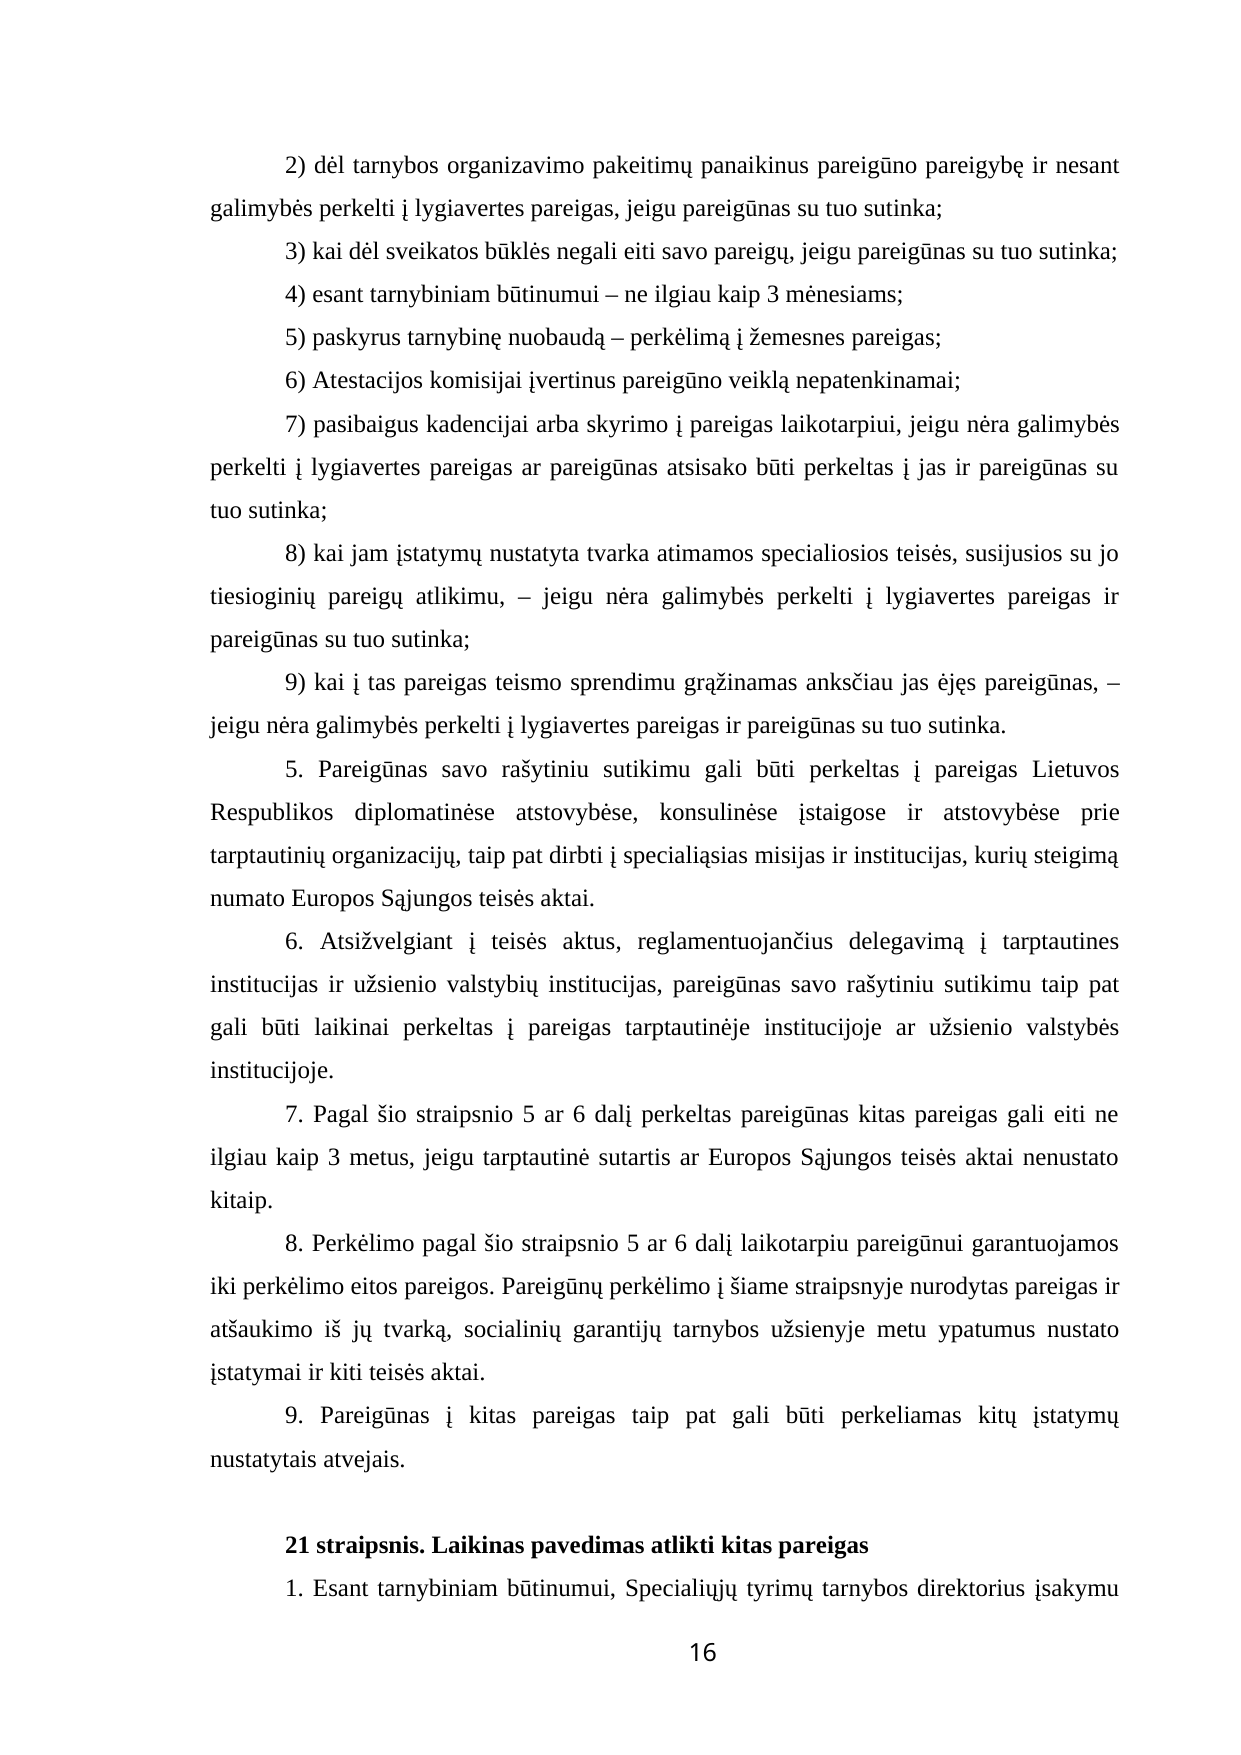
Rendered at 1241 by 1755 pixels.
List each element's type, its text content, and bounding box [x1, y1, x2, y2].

text 3) kai dėl sveikatos būklės negali eiti savo pareigų, jeigu pareigūnas su tuo sutinka; [210, 236, 1120, 265]
text 6. Atsižvelgiant į teisės aktus, reglamentuojančius delegavimą į tarptautines institucijas ir užsienio valstybių institucijas, pareigūnas savo rašytiniu sutikimu taip pat gali būti laikinai perkeltas į pareigas tarptautinėje institucijoje ar užsienio valstybės institucijoje. [210, 926, 1120, 1084]
text 7. Pagal šio straipsnio 5 ar 6 dalį perkeltas pareigūnas kitas pareigas gali eiti ne ilgiau kaip 3 metus, jeigu tarptautinė sutartis ar Europos Sąjungos teisės aktai nenustato kitaip. [210, 1099, 1120, 1214]
text 5) paskyrus tarnybinę nuobaudą – perkėlimą į žemesnes pareigas; [210, 322, 1120, 351]
text 5. Pareigūnas savo rašytiniu sutikimu gali būti perkeltas į pareigas Lietuvos Respublikos diplomatinėse atstovybėse, konsulinėse įstaigose ir atstovybėse prie tarptautinių organizacijų, taip pat dirbti į specialiąsias misijas ir institucijas, kurių steigimą numato Europos Sąjungos teisės aktai. [210, 754, 1120, 912]
text 9) kai į tas pareigas teismo sprendimu grąžinamas anksčiau jas ėjęs pareigūnas, – jeigu nėra galimybės perkelti į lygiavertes pareigas ir pareigūnas su tuo sutinka. [210, 667, 1120, 739]
text 8) kai jam įstatymų nustatyta tvarka atimamos specialiosios teisės, susijusios su jo tiesioginių pareigų atlikimu, – jeigu nėra galimybės perkelti į lygiavertes pareigas ir pareigūnas su tuo sutinka; [210, 538, 1120, 653]
text 8. Perkėlimo pagal šio straipsnio 5 ar 6 dalį laikotarpiu pareigūnui garantuojamos iki perkėlimo eitos pareigos. Pareigūnų perkėlimo į šiame straipsnyje nurodytas pareigas ir atšaukimo iš jų tvarką, socialinių garantijų tarnybos užsienyje metu ypatumus nustato įstatymai ir kiti teisės aktai. [210, 1228, 1120, 1386]
text 21 straipsnis. Laikinas pavedimas atlikti kitas pareigas [210, 1530, 1120, 1559]
text 4) esant tarnybiniam būtinumui – ne ilgiau kaip 3 mėnesiams; [210, 279, 1120, 308]
text 2) dėl tarnybos organizavimo pakeitimų panaikinus pareigūno pareigybę ir nesant galimybės perkelti į lygiavertes pareigas, jeigu pareigūnas su tuo sutinka; [210, 150, 1120, 222]
text 9. Pareigūnas į kitas pareigas taip pat gali būti perkeliamas kitų įstatymų nustatytais atvejais. [210, 1401, 1120, 1472]
text 6) Atestacijos komisijai įvertinus pareigūno veiklą nepatenkinamai; [210, 366, 1120, 394]
text 1. Esant tarnybiniam būtinumui, Specialiųjų tyrimų tarnybos direktorius įsakymu [210, 1573, 1120, 1602]
text 7) pasibaigus kadencijai arba skyrimo į pareigas laikotarpiui, jeigu nėra galimybės perkelti į lygiavertes pareigas ar pareigūnas atsisako būti perkeltas į jas ir pareigūnas su tuo sutinka; [210, 409, 1120, 524]
